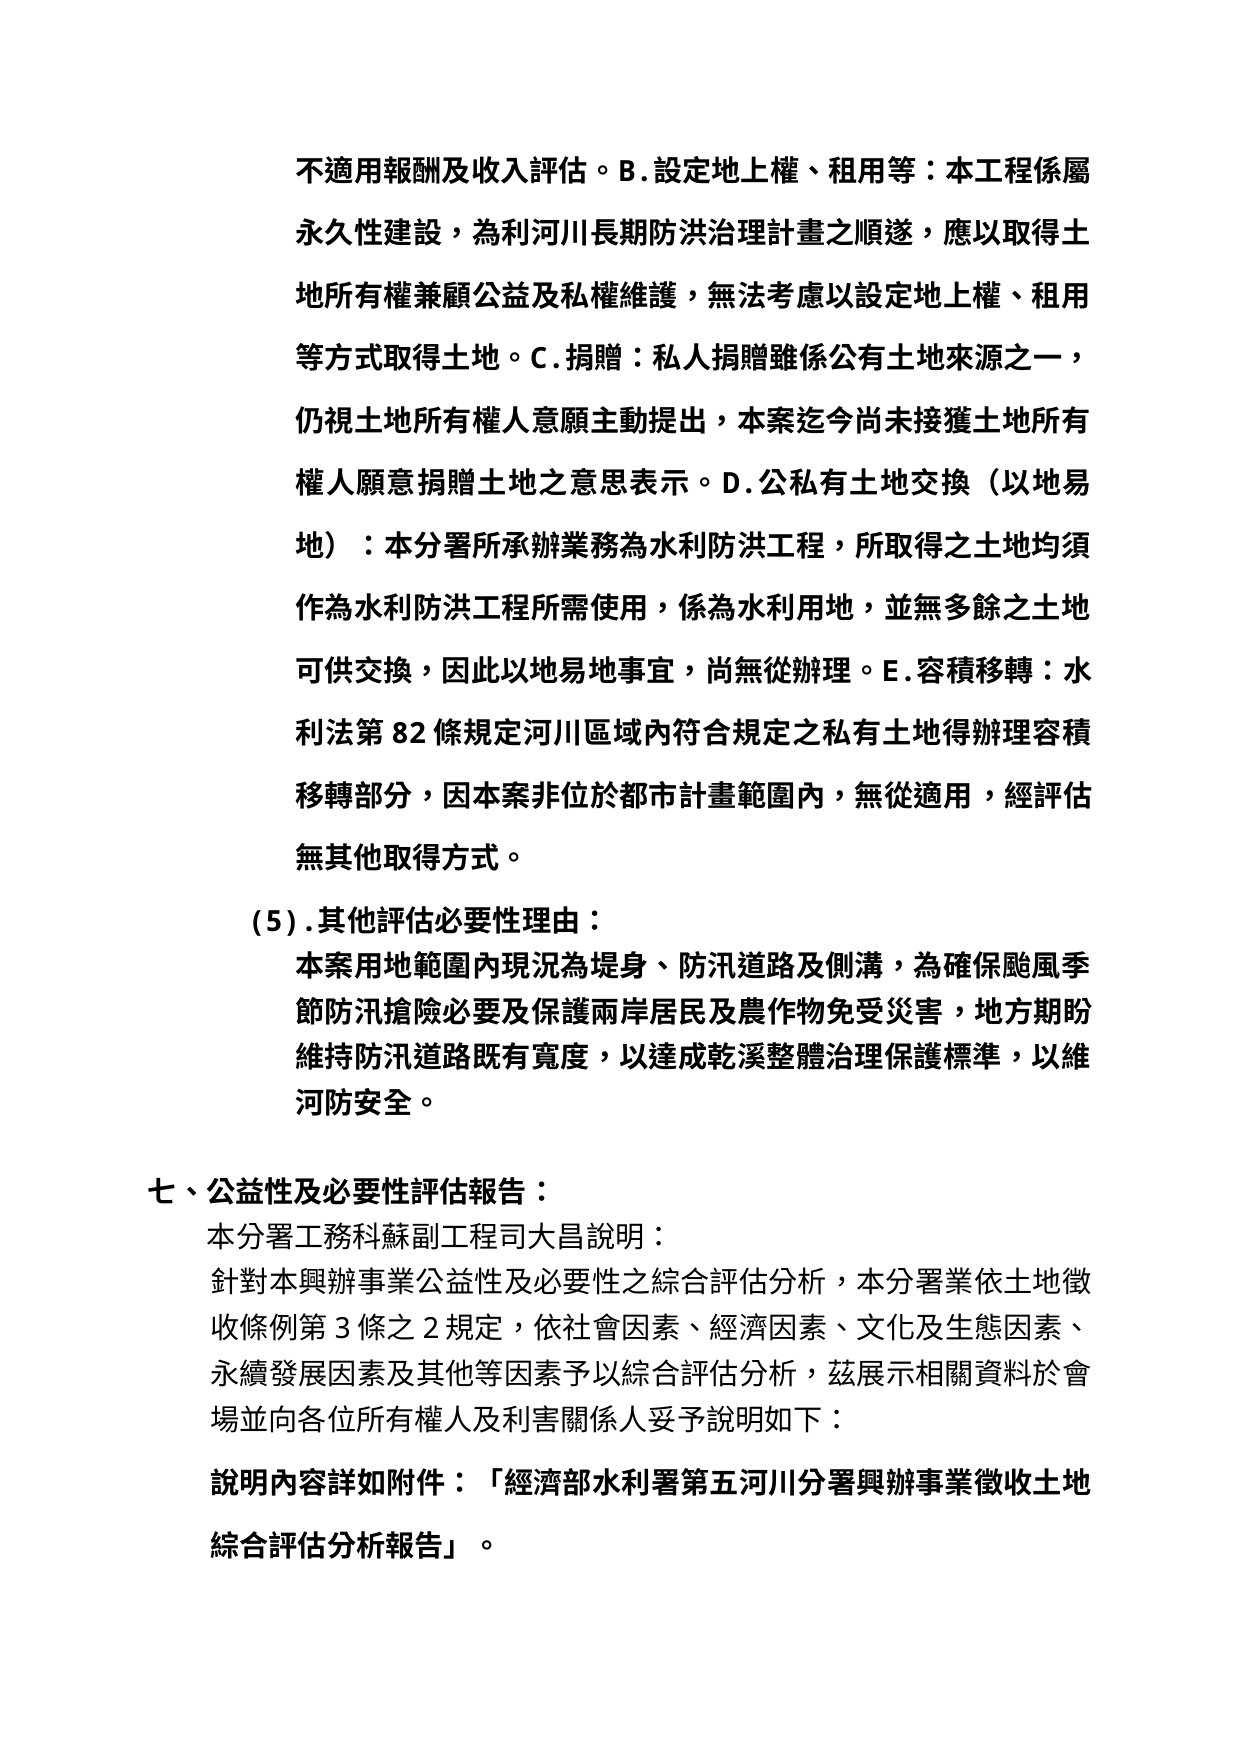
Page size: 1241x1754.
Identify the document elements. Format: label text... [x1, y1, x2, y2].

text 本分署工務科蘇副工程司大昌說明： [148, 1210, 1092, 1256]
text 針對本興辦事業公益性及必要性之綜合評估分析，本分署業依土地徵收條例第3條之2規定，依社會因素、經濟因素、文化及生態因素、永續發展因素及其他等因素予以綜合評估分析，茲展示相關資料於會場並向各位所有權人及利害關係人妥予說明如下： [210, 1256, 1092, 1439]
text 本案用地範圍內現況為堤身、防汛道路及側溝，為確保颱風季節防汛搶險必要及保護兩岸居民及農作物免受災害，地方期盼維持防汛道路既有寬度，以達成乾溪整體治理保護標準，以維河防安全。 [295, 939, 1092, 1123]
text (5).其他評估必要性理由： [248, 877, 1092, 939]
text 不適用報酬及收入評估。B.設定地上權、租用等：本工程係屬永久性建設，為利河川長期防洪治理計畫之順遂，應以取得土地所有權兼顧公益及私權維護，無法考慮以設定地上權、租用等方式取得土地。C.捐贈：私人捐贈雖係公有土地來源之一，仍視土地所有權人意願主動提出，本案迄今尚未接獲土地所有權人願意捐贈土地之意思表示。D.公私有土地交換（以地易地）：本分署所承辦業務為水利防洪工程，所取得之土地均須作為水利防洪工程所需使用，係為水利用地，並無多餘之土地可供交換，因此以地易地事宜，尚無從辦理。E.容積移轉：水利法第82條規定河川區域內符合規定之私有土地得辦理容積移轉部分，因本案非位於都市計畫範圍內，無從適用，經評估無其他取得方式。 [295, 127, 1092, 877]
text 七、公益性及必要性評估報告： [148, 1148, 1092, 1210]
text 說明內容詳如附件：「經濟部水利署第五河川分署興辦事業徵收土地綜合評估分析報告」。 [210, 1439, 1092, 1564]
